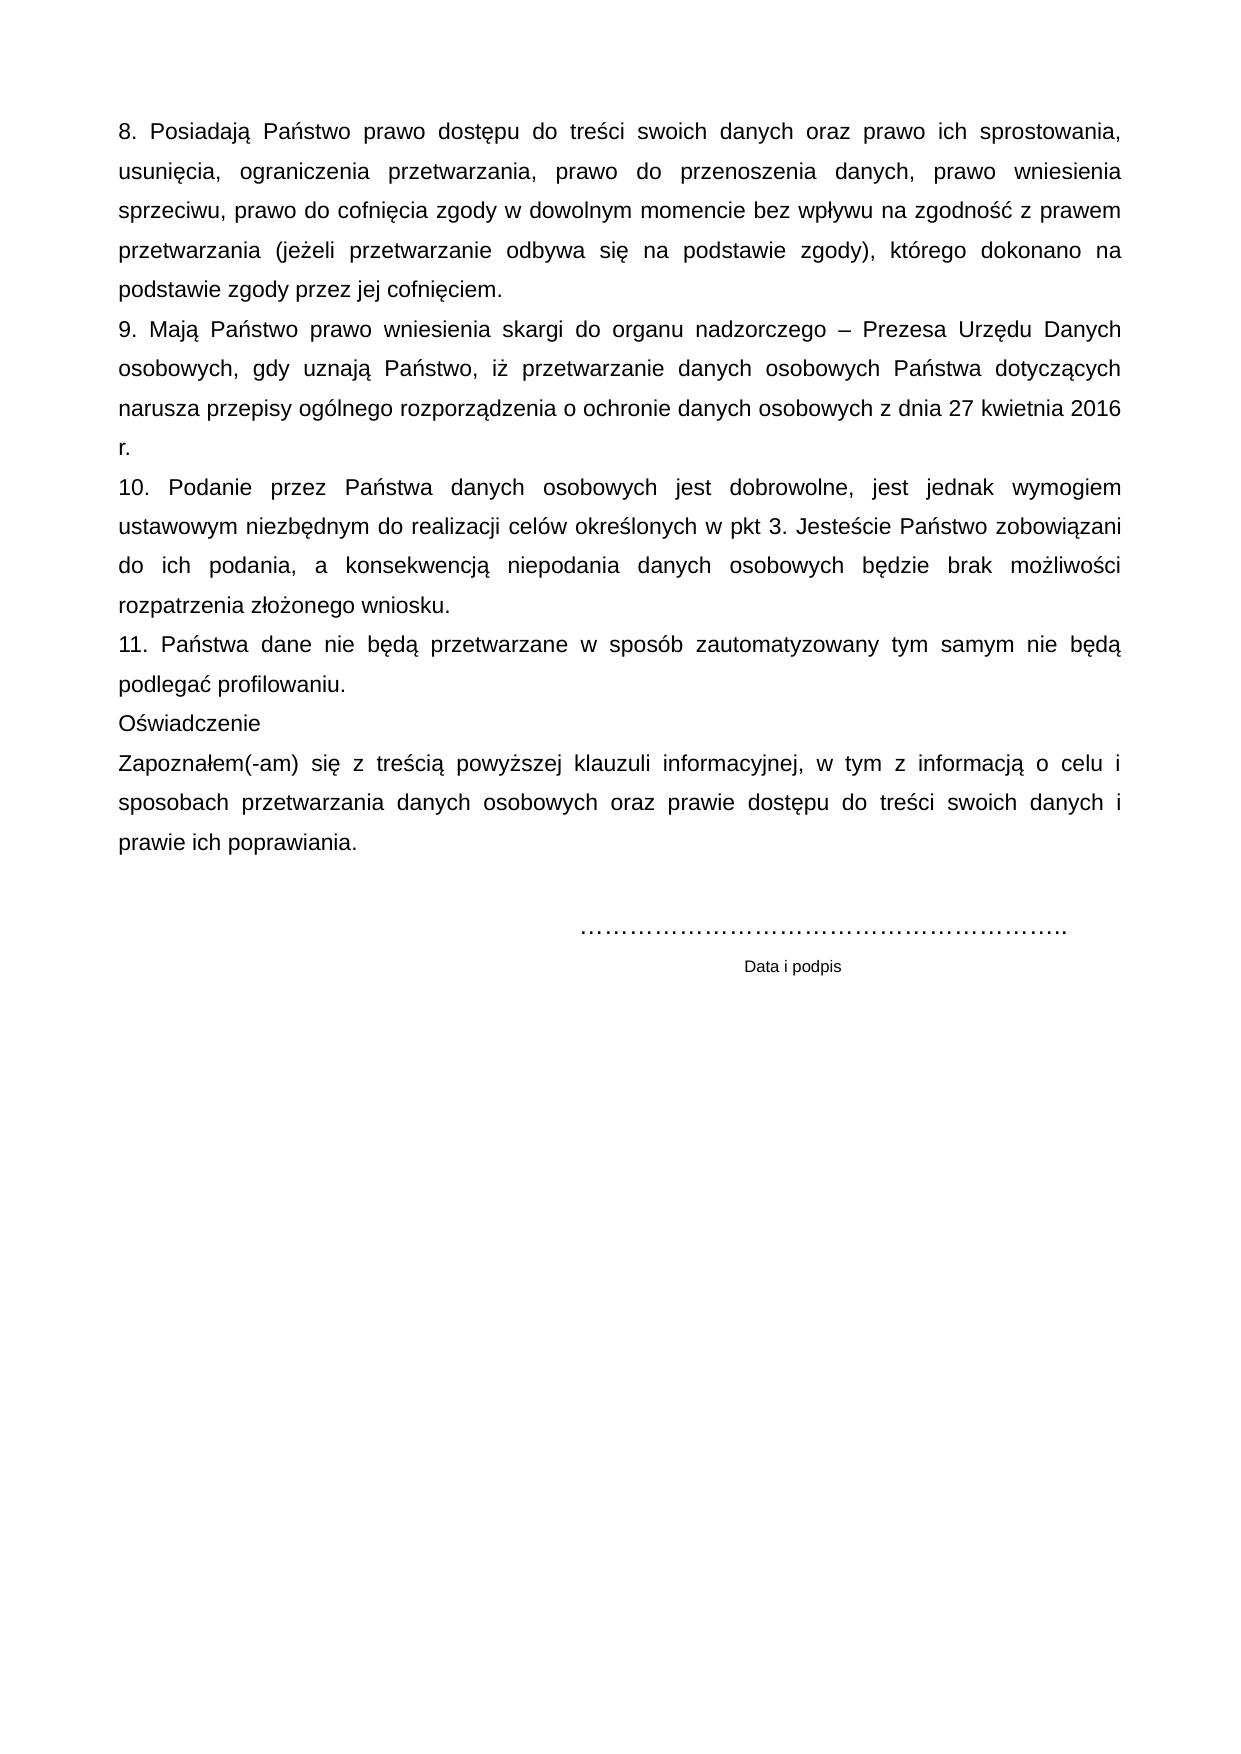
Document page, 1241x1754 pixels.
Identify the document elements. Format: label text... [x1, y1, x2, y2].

text 11. Państwa dane nie będą przetwarzane w sposób zautomatyzowany tym samym nie będą podlegać profilowaniu. [118, 631, 1122, 697]
text 9. Mają Państwo prawo wniesienia skargi do organu nadzorczego – Prezesa Urzędu Danych osobowych, gdy uznają Państwo, iż przetwarzanie danych osobowych Państwa dotyczących narusza przepisy ogólnego rozporządzenia o ochronie danych osobowych z dnia 27 kwietnia 2016 r. [118, 316, 1122, 460]
text ………………………………………………….. [579, 911, 1122, 940]
text Data i podpis [744, 957, 1122, 976]
text 8. Posiadają Państwo prawo dostępu do treści swoich danych oraz prawo ich sprostowania, usunięcia, ograniczenia przetwarzania, prawo do przenoszenia danych, prawo wniesienia sprzeciwu, prawo do cofnięcia zgody w dowolnym momencie bez wpływu na zgodność z prawem przetwarzania (jeżeli przetwarzanie odbywa się na podstawie zgody), którego dokonano na podstawie zgody przez jej cofnięciem. [118, 118, 1122, 302]
text Zapoznałem(-am) się z treścią powyższej klauzuli informacyjnej, w tym z informacją o celu i sposobach przetwarzania danych osobowych oraz prawie dostępu do treści swoich danych i prawie ich poprawiania. [118, 750, 1122, 855]
text Oświadczenie [118, 710, 1122, 737]
text 10. Podanie przez Państwa danych osobowych jest dobrowolne, jest jednak wymogiem ustawowym niezbędnym do realizacji celów określonych w pkt 3. Jesteście Państwo zobowiązani do ich podania, a konsekwencją niepodania danych osobowych będzie brak możliwości rozpatrzenia złożonego wniosku. [118, 473, 1122, 618]
